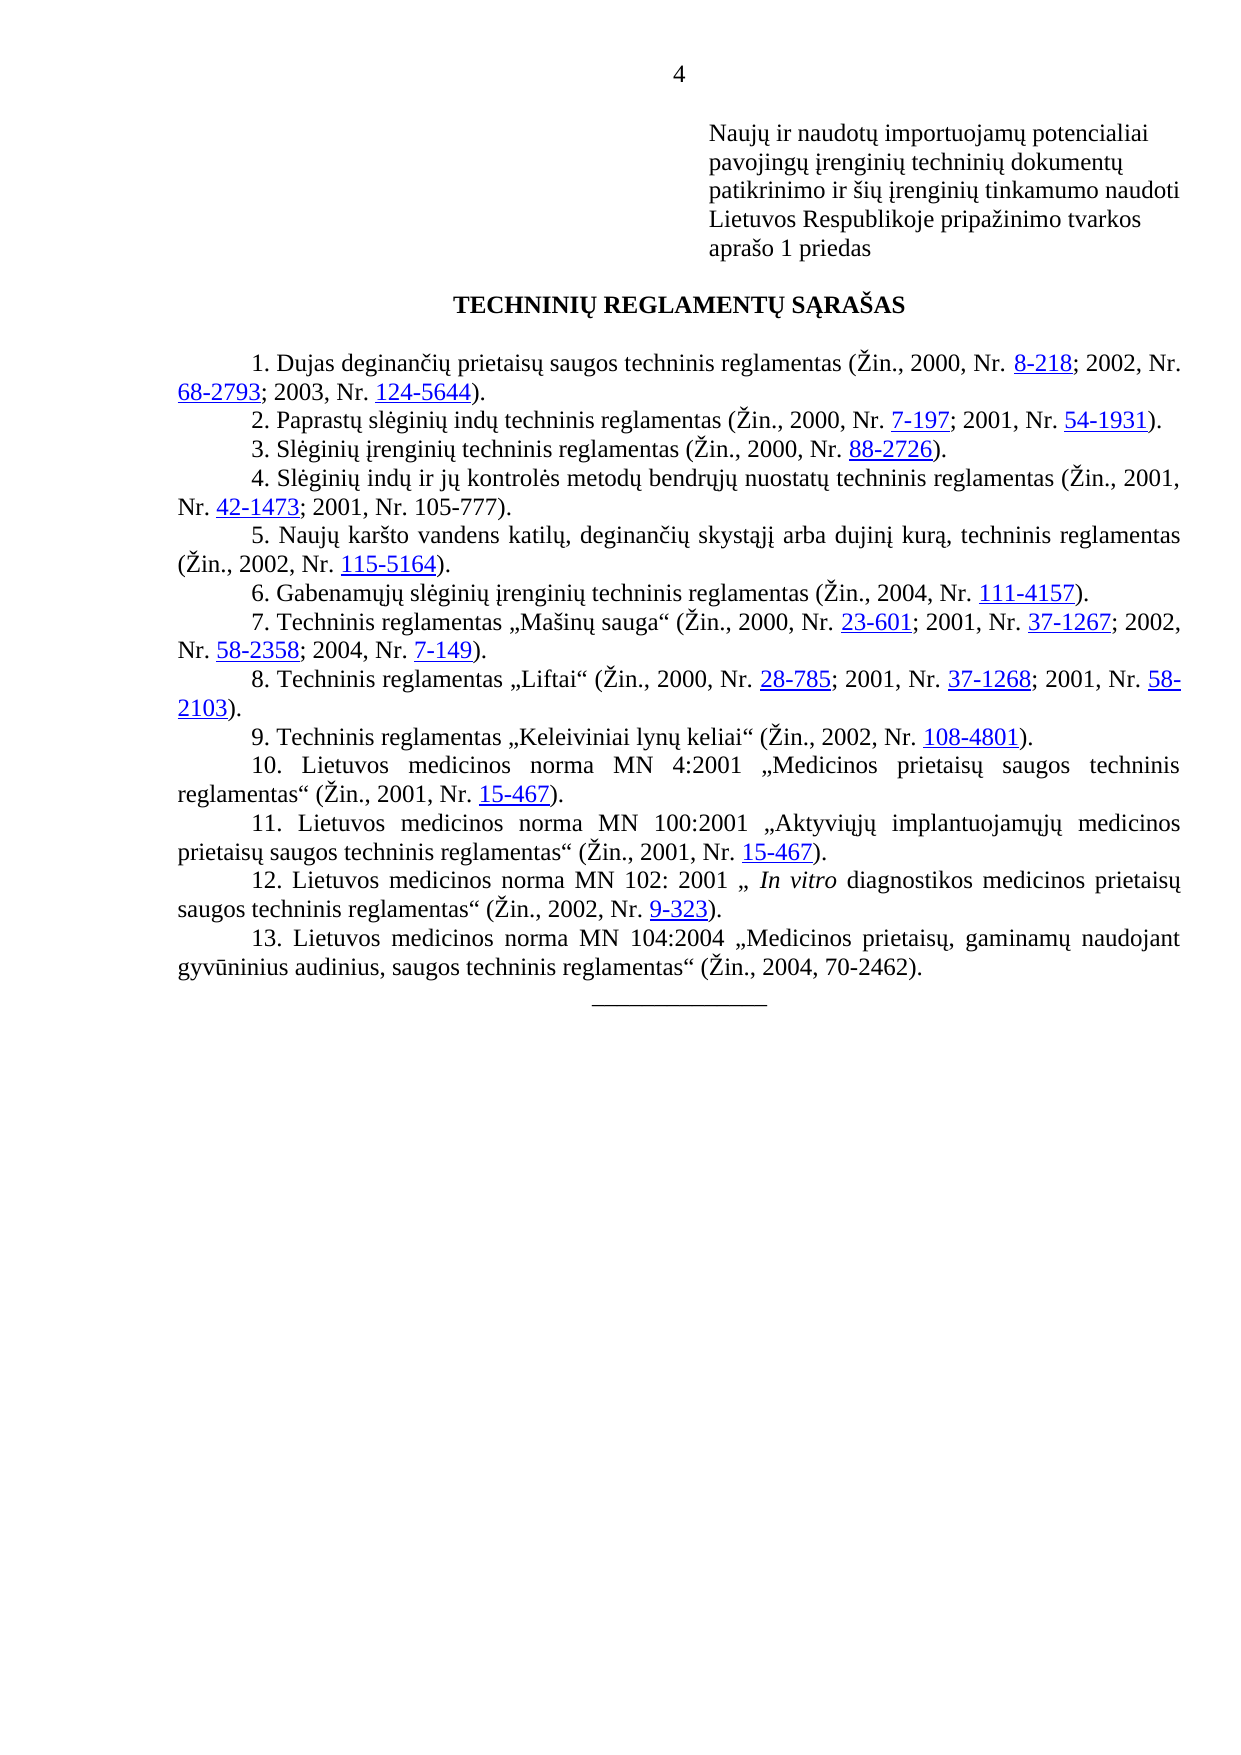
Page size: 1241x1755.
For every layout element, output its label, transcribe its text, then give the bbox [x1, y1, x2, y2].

text 7. Techninis reglamentas „Mašinų sauga“ (Žin., 2000, Nr. 23-601; 2001, Nr. 37-1267; 2002, Nr. 58-2358; 2004, Nr. 7-149). [177, 607, 1181, 664]
text 2. Paprastų slėginių indų techninis reglamentas (Žin., 2000, Nr. 7-197; 2001, Nr. 54-1931). [177, 406, 1181, 434]
text 9. Techninis reglamentas „Keleiviniai lynų keliai“ (Žin., 2002, Nr. 108-4801). [177, 722, 1181, 751]
text 4. Slėginių indų ir jų kontrolės metodų bendrųjų nuostatų techninis reglamentas (Žin., 2001, Nr. 42-1473; 2001, Nr. 105-777). [177, 463, 1181, 521]
text 1. Dujas deginančių prietaisų saugos techninis reglamentas (Žin., 2000, Nr. 8-218; 2002, Nr. 68-2793; 2003, Nr. 124-5644). [177, 348, 1181, 406]
text 11. Lietuvos medicinos norma MN 100:2001 „Aktyviųjų implantuojamųjų medicinos prietaisų saugos techninis reglamentas“ (Žin., 2001, Nr. 15-467). [177, 808, 1181, 866]
text 13. Lietuvos medicinos norma MN 104:2004 „Medicinos prietaisų, gaminamų naudojant gyvūninius audinius, saugos techninis reglamentas“ (Žin., 2004, 70-2462). [177, 923, 1181, 981]
text Naujų ir naudotų importuojamų potencialiai [177, 118, 1181, 147]
text 6. Gabenamųjų slėginių įrenginių techninis reglamentas (Žin., 2004, Nr. 111-4157). [177, 578, 1181, 607]
text 3. Slėginių įrenginių techninis reglamentas (Žin., 2000, Nr. 88-2726). [177, 434, 1181, 463]
text patikrinimo ir šių įrenginių tinkamumo naudoti [177, 176, 1181, 204]
text Techninių reglamentų sąrašas [177, 291, 1181, 319]
text 12. Lietuvos medicinos norma MN 102: 2001 „ In vitro diagnostikos medicinos prietaisų saugos techninis reglamentas“ (Žin., 2002, Nr. 9-323). [177, 866, 1181, 923]
text 10. Lietuvos medicinos norma MN 4:2001 „Medicinos prietaisų saugos techninis reglamentas“ (Žin., 2001, Nr. 15-467). [177, 751, 1181, 808]
text 5. Naujų karšto vandens katilų, deginančių skystąjį arba dujinį kurą, techninis reglamentas (Žin., 2002, Nr. 115-5164). [177, 521, 1181, 578]
text pavojingų įrenginių techninių dokumentų [177, 147, 1181, 176]
text 8. Techninis reglamentas „Liftai“ (Žin., 2000, Nr. 28-785; 2001, Nr. 37-1268; 2001, Nr. 58-2103). [177, 664, 1181, 722]
text aprašo 1 priedas [177, 233, 1181, 262]
text Lietuvos Respublikoje pripažinimo tvarkos [177, 204, 1181, 233]
text ______________ [177, 981, 1181, 1009]
